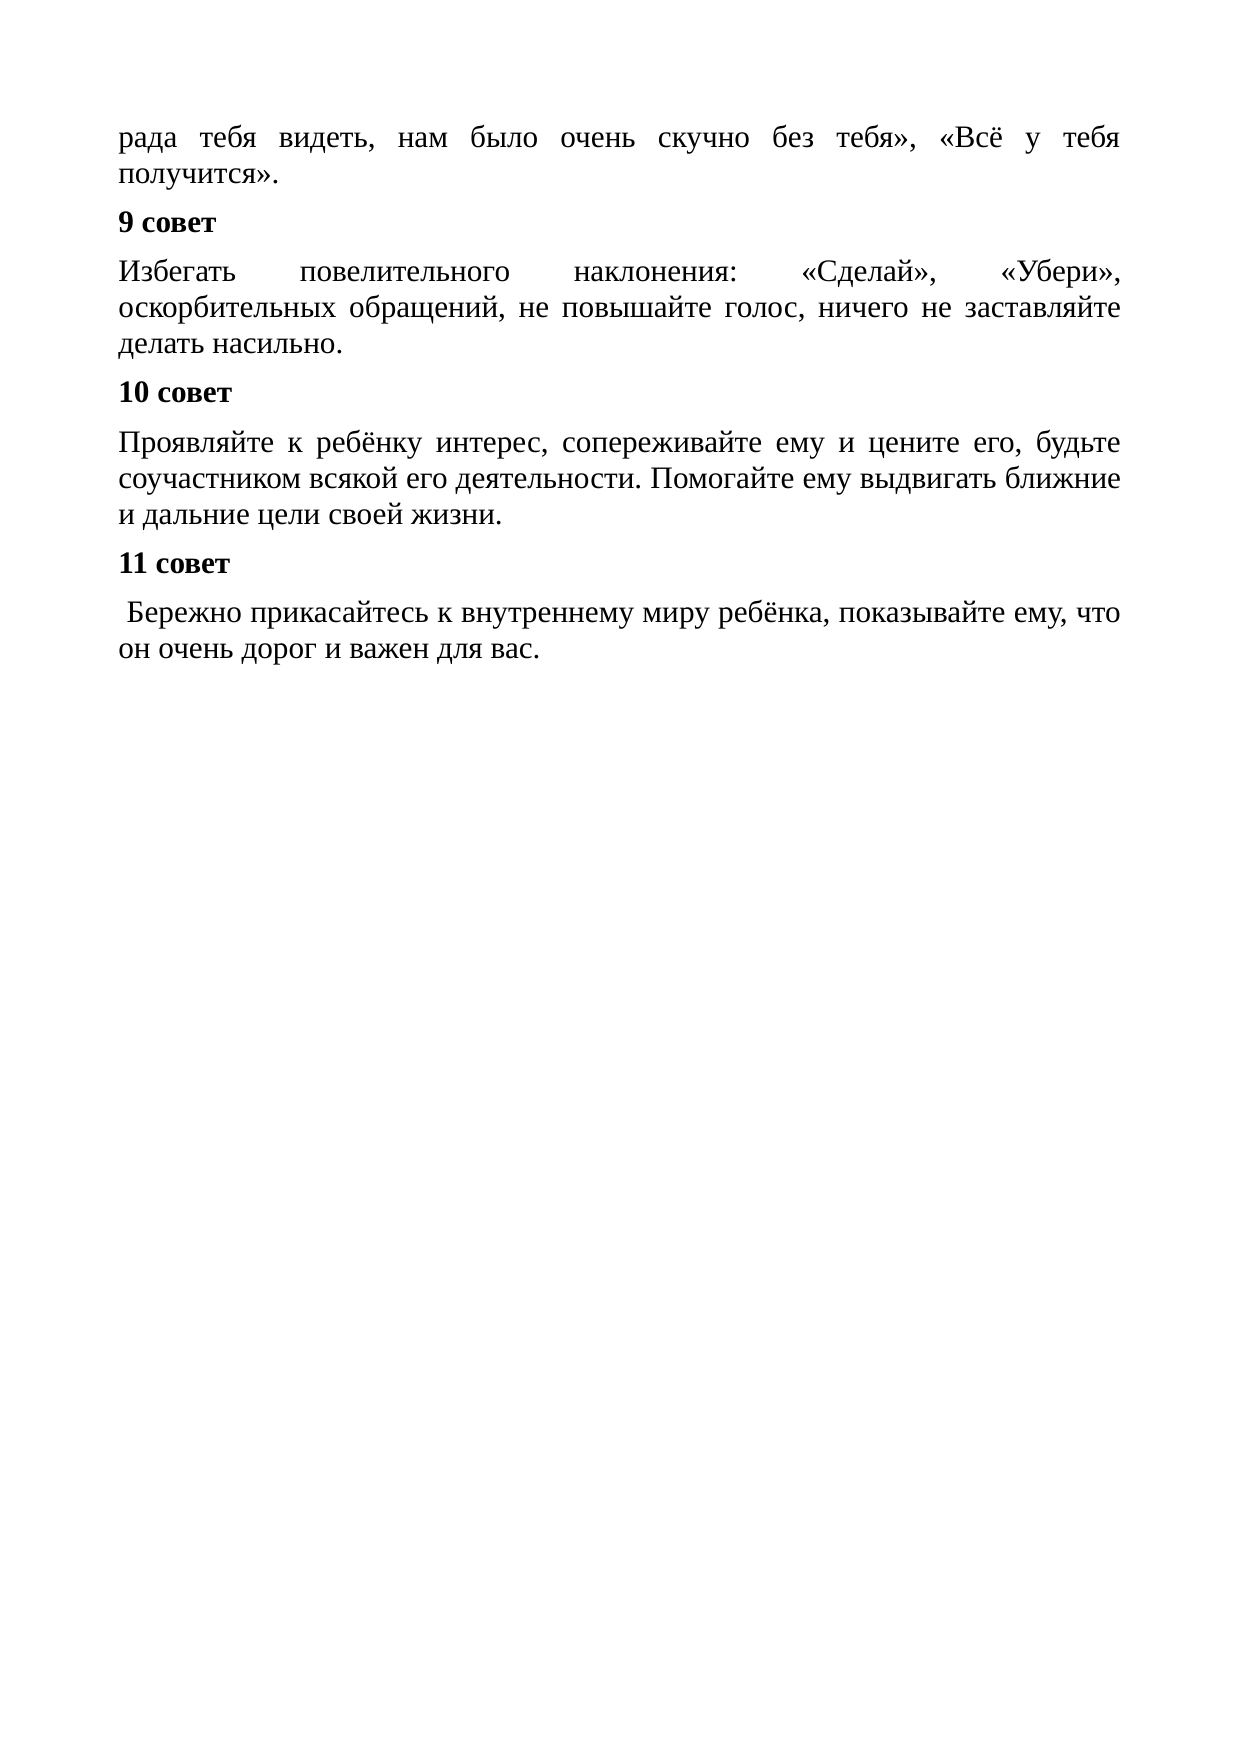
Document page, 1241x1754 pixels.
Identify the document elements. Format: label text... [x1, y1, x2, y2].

text 11 совет [118, 544, 1122, 580]
text Проявляйте к ребёнку интерес, сопереживайте ему и цените его, будьте соучастником всякой его деятельности. Помогайте ему выдвигать ближние и дальние цели своей жизни. [118, 423, 1122, 531]
text Бережно прикасайтесь к внутреннему миру ребёнка, показывайте ему, что он очень дорог и важен для вас. [118, 593, 1122, 665]
text Избегать повелительного наклонения: «Сделай», «Убери», оскорбительных обращений, не повышайте голос, ничего не заставляйте делать насильно. [118, 253, 1122, 360]
text рада тебя видеть, нам было очень скучно без тебя», «Всё у тебя получится». [118, 118, 1122, 190]
text 9 совет [118, 203, 1122, 239]
text 10 совет [118, 374, 1122, 410]
